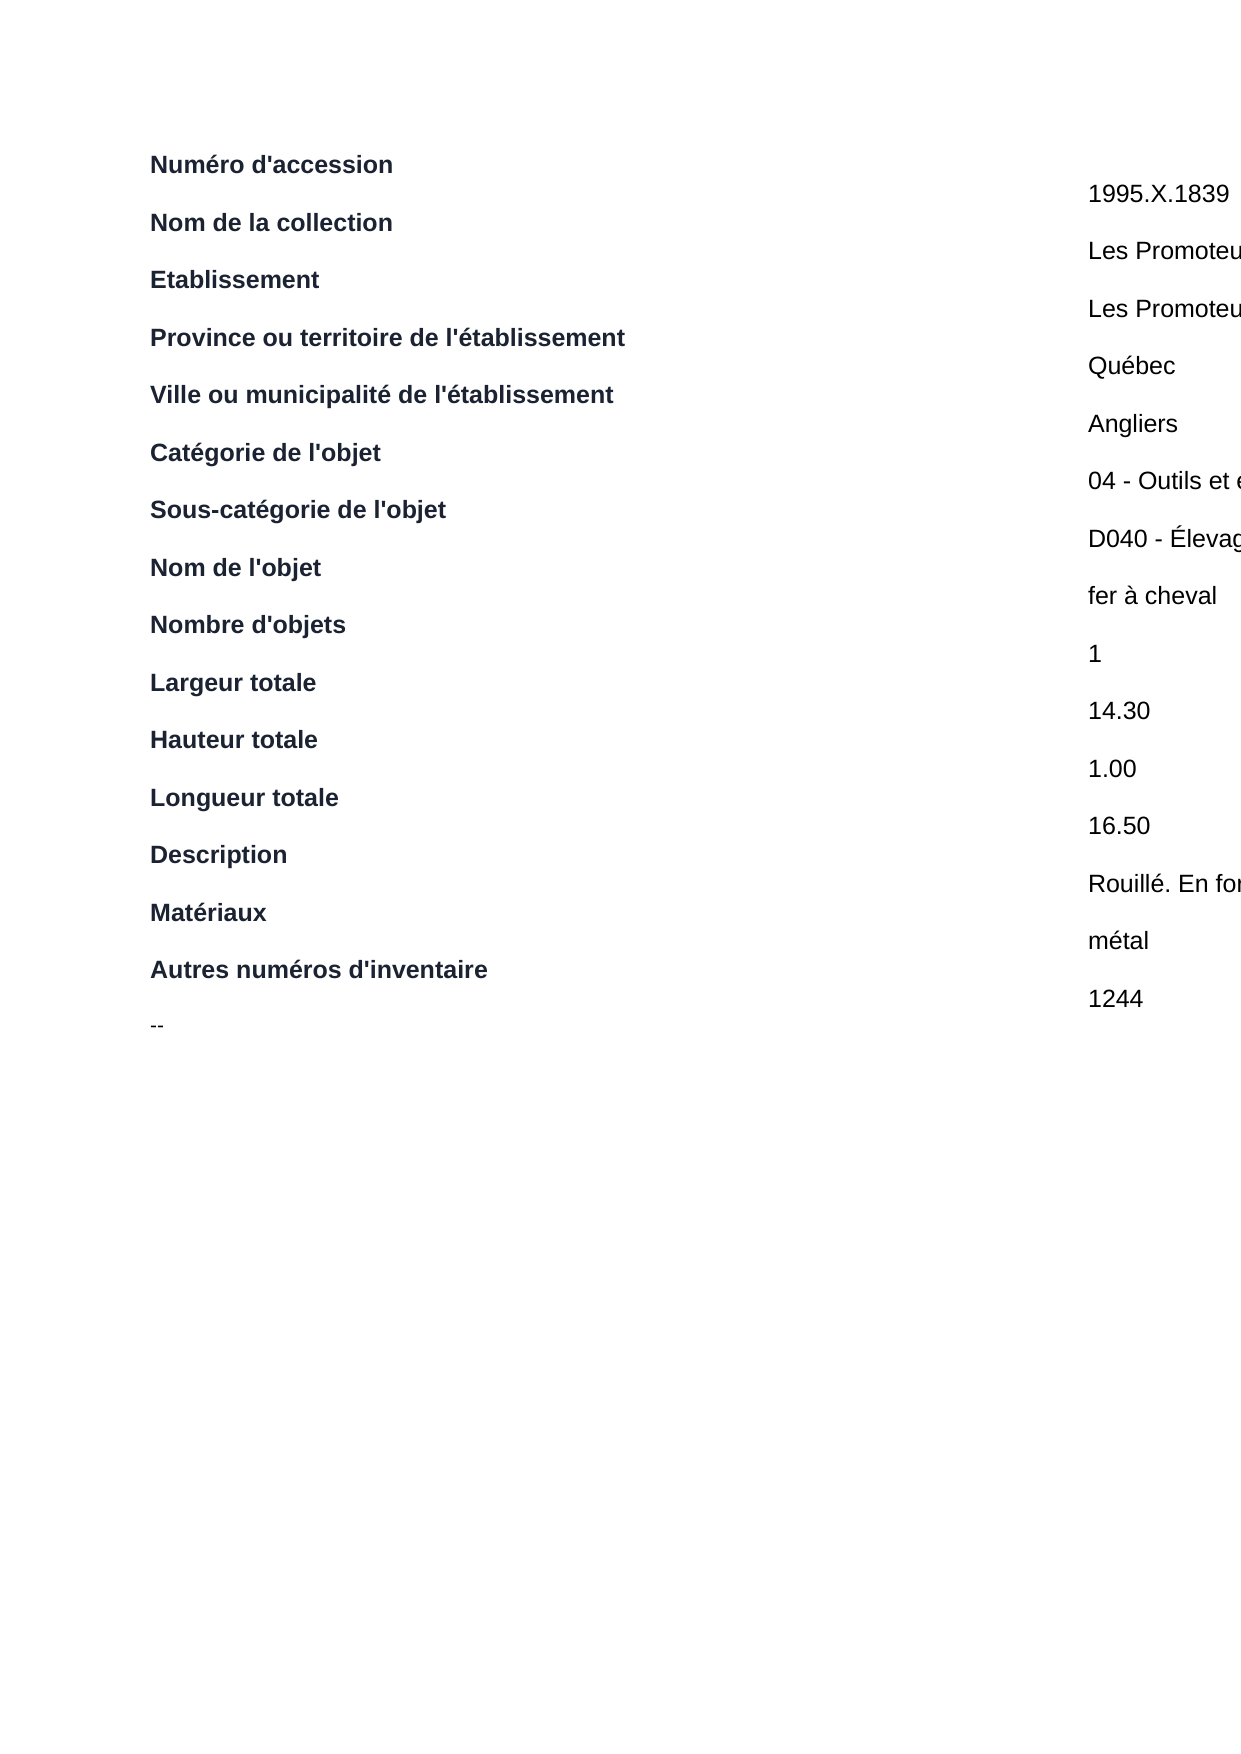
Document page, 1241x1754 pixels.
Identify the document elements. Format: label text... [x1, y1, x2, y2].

text Nombre d'objets [150, 610, 1090, 639]
text fer à cheval [1088, 581, 1240, 610]
text Les Promoteurs d'Angliers inc. [1088, 294, 1240, 322]
text Etablissement [150, 265, 1090, 294]
text Numéro d'accession [150, 150, 1090, 179]
text 14.30 [1088, 696, 1240, 725]
text Province ou territoire de l'établissement [150, 322, 1090, 351]
text 1 [1088, 639, 1240, 667]
text 1244 [1088, 984, 1240, 1012]
text 04 - Outils et équipement pour les matériaux [1088, 466, 1240, 495]
text Sous-catégorie de l'objet [150, 495, 1090, 524]
text Hauteur totale [150, 725, 1090, 754]
text métal [1088, 926, 1240, 955]
text 16.50 [1088, 811, 1240, 840]
text Nom de l'objet [150, 552, 1090, 581]
text 1995.X.1839 [1088, 179, 1240, 207]
text Angliers [1088, 409, 1240, 437]
text -- [150, 1012, 1090, 1036]
text Ville ou municipalité de l'établissement [150, 380, 1090, 409]
text Nom de la collection [150, 207, 1090, 236]
text D040 - Élevage et soins des animaux [1088, 524, 1240, 552]
text Catégorie de l'objet [150, 437, 1090, 466]
text Longueur totale [150, 782, 1090, 811]
text 1.00 [1088, 754, 1240, 782]
text Les Promoteurs d'Angliers [1088, 236, 1240, 265]
text Largeur totale [150, 667, 1090, 696]
text Autres numéros d'inventaire [150, 955, 1090, 984]
text Québec [1088, 351, 1240, 380]
text Description [150, 840, 1090, 869]
text Matériaux [150, 897, 1090, 926]
text Rouillé. En forme d'arc. Percé de dix trous. Quatre clous encore fixés. Se recourbe aux deux extrémités. [1088, 869, 1240, 897]
